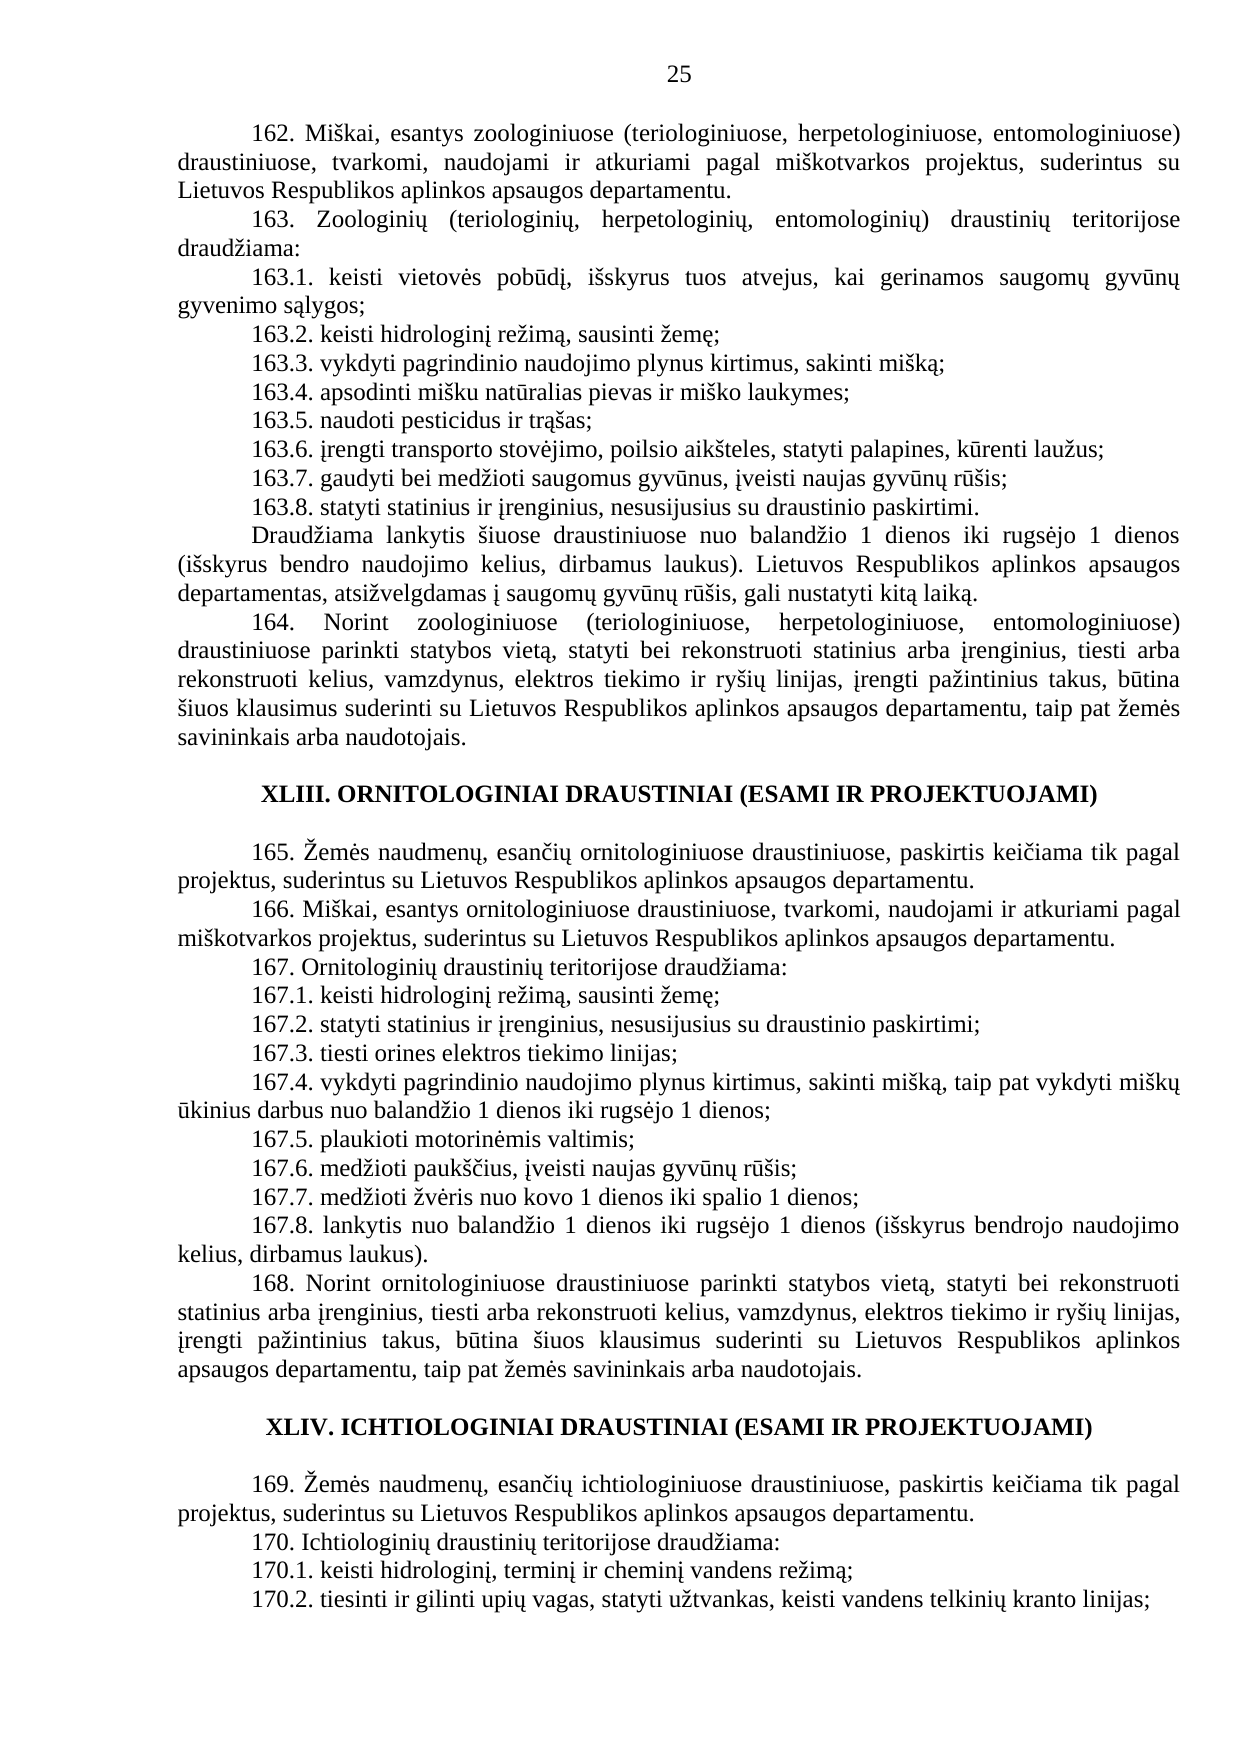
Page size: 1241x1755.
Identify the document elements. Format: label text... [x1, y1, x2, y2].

text 162. Miškai, esantys zoologiniuose (teriologiniuose, herpetologiniuose, entomologiniuose) draustiniuose, tvarkomi, naudojami ir atkuriami pagal miškotvarkos projektus, suderintus su Lietuvos Respublikos aplinkos apsaugos departamentu. [177, 118, 1181, 204]
text 163. Zoologinių (teriologinių, herpetologinių, entomologinių) draustinių teritorijose draudžiama: [177, 204, 1181, 262]
text 167.6. medžioti paukščius, įveisti naujas gyvūnų rūšis; [177, 1153, 1181, 1182]
text 164. Norint zoologiniuose (teriologiniuose, herpetologiniuose, entomologiniuose) draustiniuose parinkti statybos vietą, statyti bei rekonstruoti statinius arba įrenginius, tiesti arba rekonstruoti kelius, vamzdynus, elektros tiekimo ir ryšių linijas, įrengti pažintinius takus, būtina šiuos klausimus suderinti su Lietuvos Respublikos aplinkos apsaugos departamentu, taip pat žemės savininkais arba naudotojais. [177, 607, 1181, 751]
text XLIV. ICHTIOLOGINIAI DRAUSTINIAI (ESAMI IR PROJEKTUOJAMI) [177, 1412, 1181, 1441]
text 167. Ornitologinių draustinių teritorijose draudžiama: [177, 952, 1181, 981]
text 170. Ichtiologinių draustinių teritorijose draudžiama: [177, 1527, 1181, 1556]
text XLIII. ORNITOLOGINIAI DRAUSTINIAI (ESAMI IR PROJEKTUOJAMI) [177, 779, 1181, 808]
text 167.3. tiesti orines elektros tiekimo linijas; [177, 1038, 1181, 1067]
text Draudžiama lankytis šiuose draustiniuose nuo balandžio 1 dienos iki rugsėjo 1 dienos (išskyrus bendro naudojimo kelius, dirbamus laukus). Lietuvos Respublikos aplinkos apsaugos departamentas, atsižvelgdamas į saugomų gyvūnų rūšis, gali nustatyti kitą laiką. [177, 521, 1181, 607]
text 163.3. vykdyti pagrindinio naudojimo plynus kirtimus, sakinti mišką; [177, 348, 1181, 377]
text 163.8. statyti statinius ir įrenginius, nesusijusius su draustinio paskirtimi. [177, 492, 1181, 521]
text 163.2. keisti hidrologinį režimą, sausinti žemę; [177, 319, 1181, 348]
text 163.7. gaudyti bei medžioti saugomus gyvūnus, įveisti naujas gyvūnų rūšis; [177, 463, 1181, 492]
text 167.4. vykdyti pagrindinio naudojimo plynus kirtimus, sakinti mišką, taip pat vykdyti miškų ūkinius darbus nuo balandžio 1 dienos iki rugsėjo 1 dienos; [177, 1067, 1181, 1124]
text 167.7. medžioti žvėris nuo kovo 1 dienos iki spalio 1 dienos; [177, 1182, 1181, 1211]
text 166. Miškai, esantys ornitologiniuose draustiniuose, tvarkomi, naudojami ir atkuriami pagal miškotvarkos projektus, suderintus su Lietuvos Respublikos aplinkos apsaugos departamentu. [177, 894, 1181, 952]
text 170.2. tiesinti ir gilinti upių vagas, statyti užtvankas, keisti vandens telkinių kranto linijas; [177, 1584, 1181, 1613]
text 167.2. statyti statinius ir įrenginius, nesusijusius su draustinio paskirtimi; [177, 1009, 1181, 1038]
text 170.1. keisti hidrologinį, terminį ir cheminį vandens režimą; [177, 1556, 1181, 1584]
text 167.8. lankytis nuo balandžio 1 dienos iki rugsėjo 1 dienos (išskyrus bendrojo naudojimo kelius, dirbamus laukus). [177, 1211, 1181, 1268]
text 167.1. keisti hidrologinį režimą, sausinti žemę; [177, 981, 1181, 1009]
text 167.5. plaukioti motorinėmis valtimis; [177, 1124, 1181, 1153]
text 169. Žemės naudmenų, esančių ichtiologiniuose draustiniuose, paskirtis keičiama tik pagal projektus, suderintus su Lietuvos Respublikos aplinkos apsaugos departamentu. [177, 1469, 1181, 1527]
text 163.5. naudoti pesticidus ir trąšas; [177, 406, 1181, 434]
text 163.4. apsodinti mišku natūralias pievas ir miško laukymes; [177, 377, 1181, 406]
text 163.6. įrengti transporto stovėjimo, poilsio aikšteles, statyti palapines, kūrenti laužus; [177, 434, 1181, 463]
text 165. Žemės naudmenų, esančių ornitologiniuose draustiniuose, paskirtis keičiama tik pagal projektus, suderintus su Lietuvos Respublikos aplinkos apsaugos departamentu. [177, 837, 1181, 894]
text 163.1. keisti vietovės pobūdį, išskyrus tuos atvejus, kai gerinamos saugomų gyvūnų gyvenimo sąlygos; [177, 262, 1181, 319]
text 168. Norint ornitologiniuose draustiniuose parinkti statybos vietą, statyti bei rekonstruoti statinius arba įrenginius, tiesti arba rekonstruoti kelius, vamzdynus, elektros tiekimo ir ryšių linijas, įrengti pažintinius takus, būtina šiuos klausimus suderinti su Lietuvos Respublikos aplinkos apsaugos departamentu, taip pat žemės savininkais arba naudotojais. [177, 1268, 1181, 1383]
